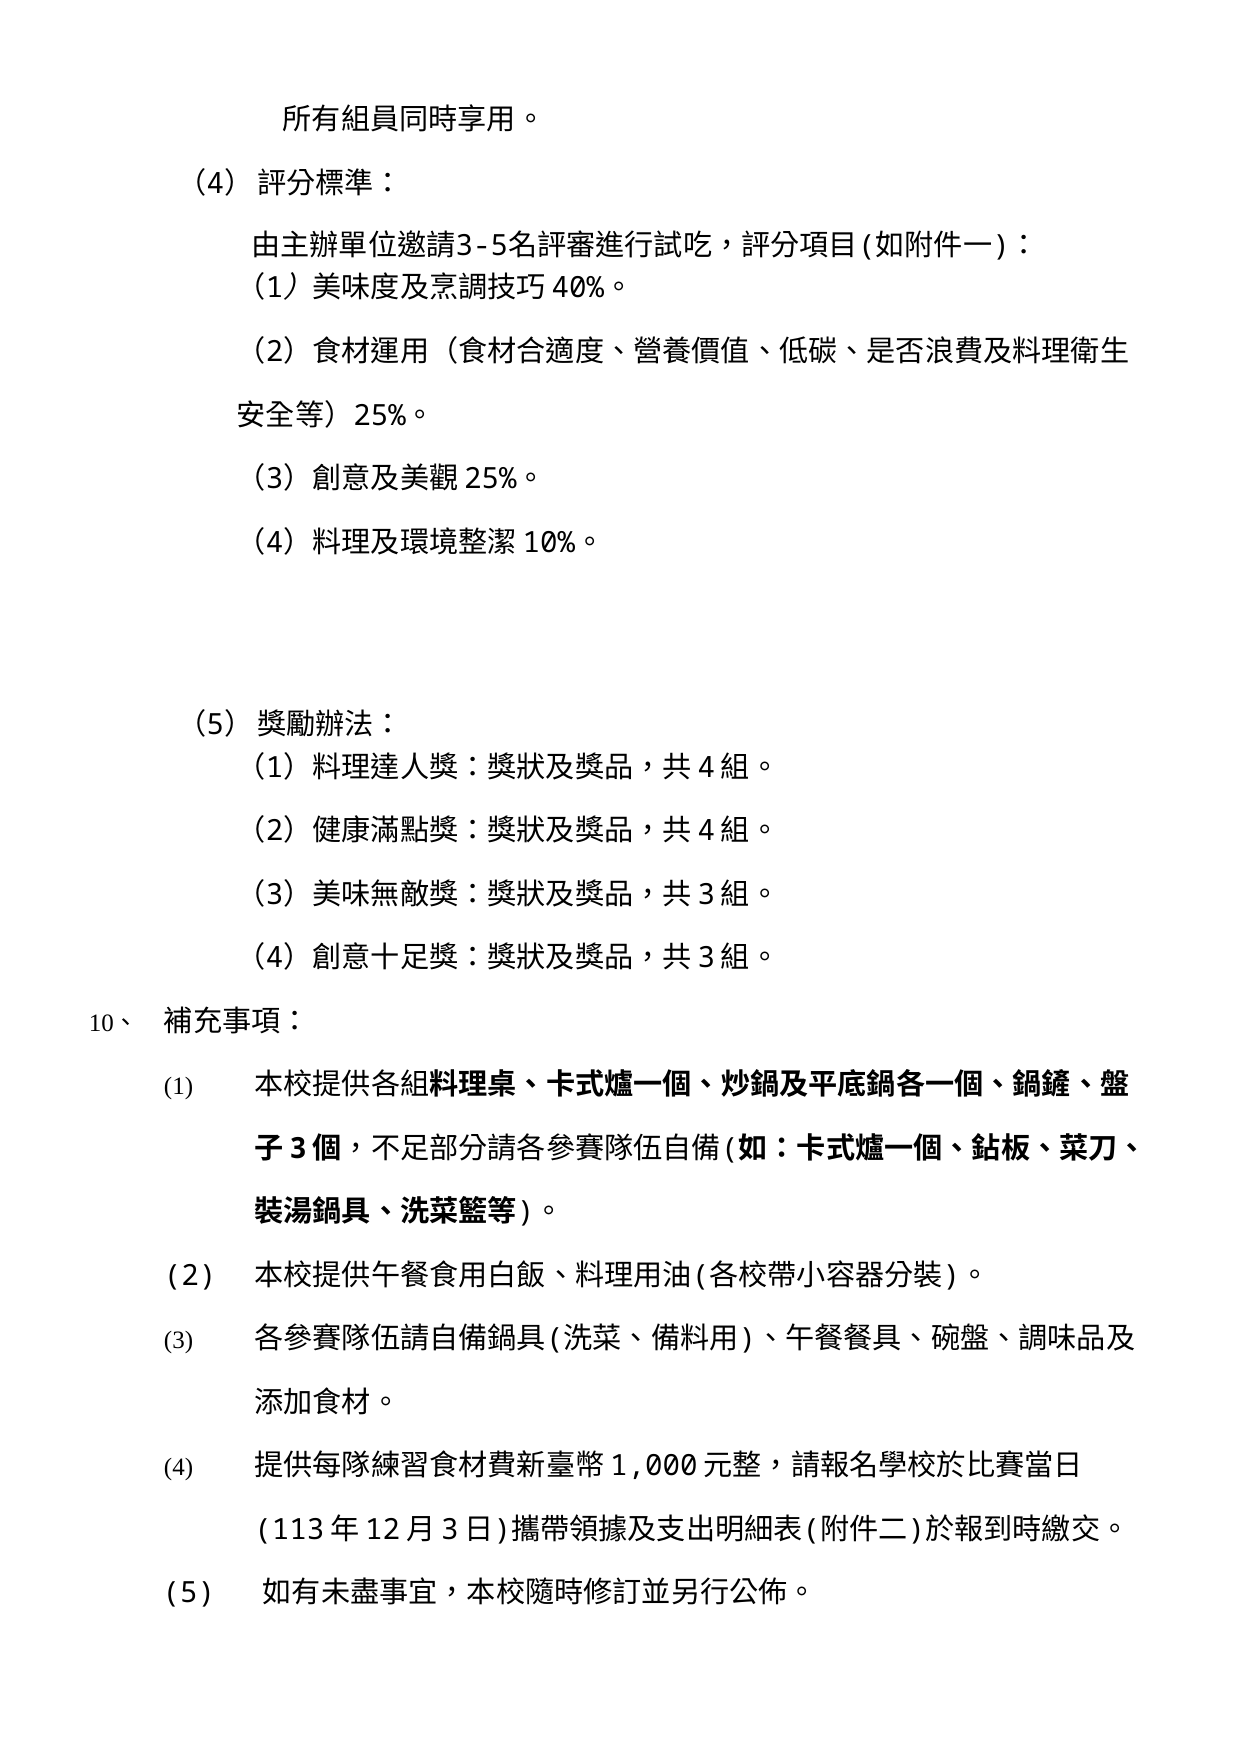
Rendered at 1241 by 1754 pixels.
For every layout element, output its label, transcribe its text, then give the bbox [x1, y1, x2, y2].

list 獎勵辦法： [177, 701, 1152, 743]
text （2）食材運用（食材合適度、營養價值、低碳、是否浪費及料理衛生安全等）25%。 [236, 328, 1152, 433]
text （2）健康滿點獎：獎狀及獎品，共4組。 [236, 807, 1152, 849]
list 評分標準： [177, 159, 1152, 202]
list 補充事項： [89, 997, 1152, 1039]
text (3)各組料理佳餚為該組學生之午餐，主食白飯由主辦單位提供，各組必須把握時間在90分鐘內完成，待所有料理完成經主辦單位審核後，所有組員同時享用。 [239, 96, 1152, 138]
text 由主辦單位邀請3-5名評審進行試吃，評分項目(如附件一)： [164, 202, 1152, 264]
text （1）美味度及烹調技巧40%。 [236, 264, 1152, 306]
text （3）美味無敵獎：獎狀及獎品，共3組。 [236, 870, 1152, 913]
text （4）料理及環境整潔10%。 [236, 518, 1152, 561]
list 如有未盡事宜，本校隨時修訂並另行公佈。 [162, 1569, 1152, 1611]
list 提供每隊練習食材費新臺幣1,000元整，請報名學校於比賽當日(113年12月3日)攜帶領據及支出明細表(附件二)於報到時繳交。 [164, 1442, 1152, 1548]
text （3）創意及美觀25%。 [236, 455, 1152, 497]
list 各參賽隊伍請自備鍋具(洗菜、備料用)、午餐餐具、碗盤、調味品及添加食材。 [164, 1315, 1152, 1421]
text （1）料理達人獎：獎狀及獎品，共4組。 [236, 743, 1152, 786]
list 本校提供午餐食用白飯、料理用油(各校帶小容器分裝)。 [164, 1251, 1152, 1294]
list 本校提供各組料理桌、卡式爐一個、炒鍋及平底鍋各一個、鍋鏟、盤子3個，不足部分請各參賽隊伍自備(如：卡式爐一個、鉆板、菜刀、裝湯鍋具、洗菜籃等)。 [164, 1061, 1152, 1230]
text （4）創意十足獎：獎狀及獎品，共3組。 [236, 934, 1152, 976]
